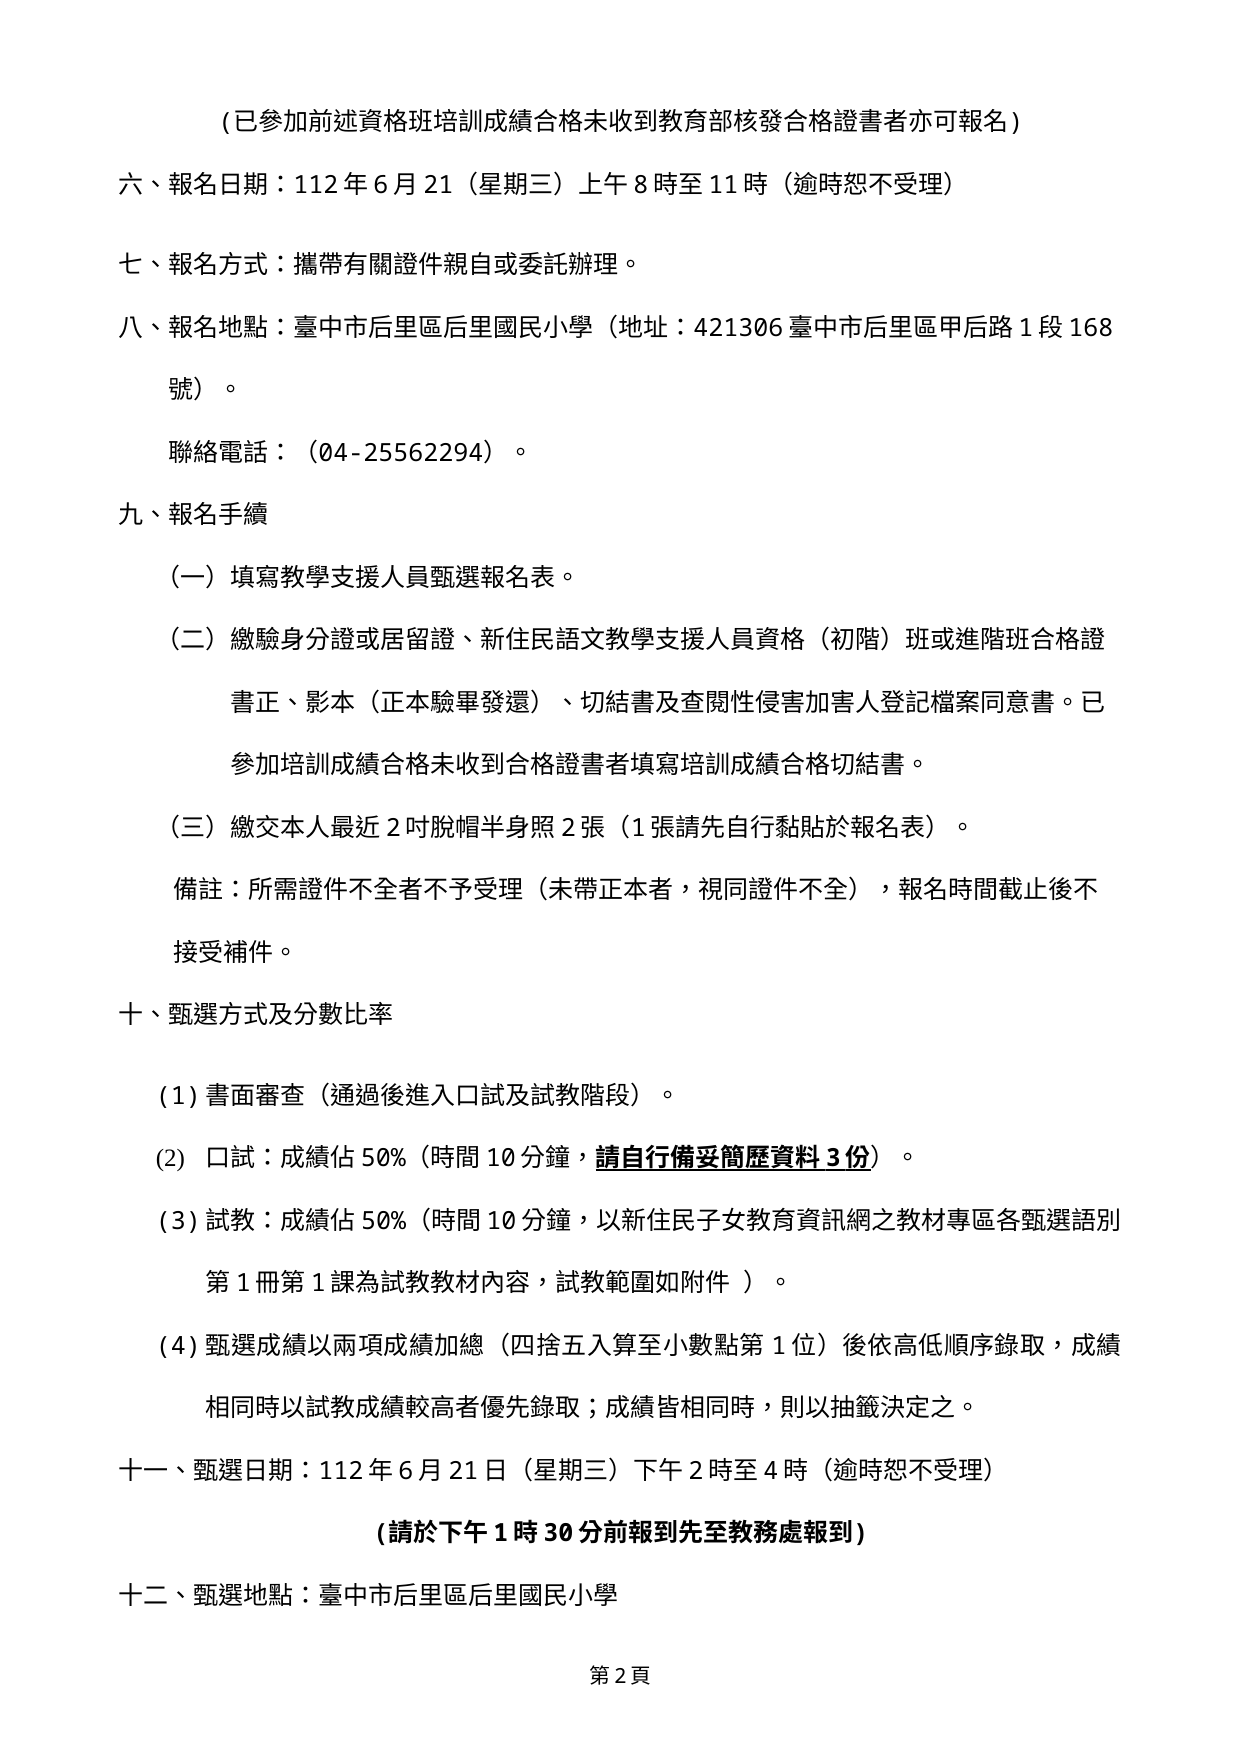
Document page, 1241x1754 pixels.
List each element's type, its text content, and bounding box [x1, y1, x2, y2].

text （三）繳交本人最近2吋脫帽半身照2張（1張請先自行黏貼於報名表）。 [156, 784, 1122, 846]
text (請於下午1時30分前報到先至教務處報到) [118, 1489, 1122, 1552]
text 十一、甄選日期：112年6月21日（星期三）下午2時至4時（逾時恕不受理） [118, 1427, 1122, 1489]
list 甄選成績以兩項成績加總（四捨五入算至小數點第1位）後依高低順序錄取，成績 相同時以試教成績較高者優先錄取；成績皆相同時，則以抽籤決定之。 [156, 1302, 1122, 1427]
text (已參加前述資格班培訓成績合格未收到教育部核發合格證書者亦可報名) [218, 78, 1122, 141]
text 聯絡電話：（04-25562294）。 [168, 409, 1122, 471]
text 十二、甄選地點：臺中市后里區后里國民小學 [118, 1552, 1122, 1614]
list 試教：成績佔50%（時間10分鐘，以新住民子女教育資訊網之教材專區各甄選語別第1冊第1課為試教教材內容，試教範圍如附件 ）。 [156, 1177, 1122, 1302]
text 十、甄選方式及分數比率 [118, 971, 1122, 1034]
text （一）填寫教學支援人員甄選報名表。 [118, 534, 1122, 596]
text （二）繳驗身分證或居留證、新住民語文教學支援人員資格（初階）班或進階班合格證書正、影本（正本驗畢發還）、切結書及查閱性侵害加害人登記檔案同意書。已參加培訓成績合格未收到合格證書者填寫培訓成績合格切結書。 [156, 596, 1122, 784]
text 七、報名方式：攜帶有關證件親自或委託辦理。 [118, 221, 1122, 284]
list 書面審查（通過後進入口試及試教階段）。 [156, 1052, 1122, 1114]
text 備註：所需證件不全者不予受理（未帶正本者，視同證件不全），報名時間截止後不接受補件。 [173, 846, 1122, 971]
text 六、報名日期：112年6月21（星期三）上午8時至11時（逾時恕不受理） [118, 141, 1122, 203]
text 九、報名手續 [118, 471, 1122, 534]
text 八、報名地點：臺中市后里區后里國民小學（地址：421306臺中市后里區甲后路1段168號）。 [118, 284, 1122, 409]
list 口試：成績佔50%（時間10分鐘，請自行備妥簡歷資料3份）。 [156, 1114, 1122, 1177]
